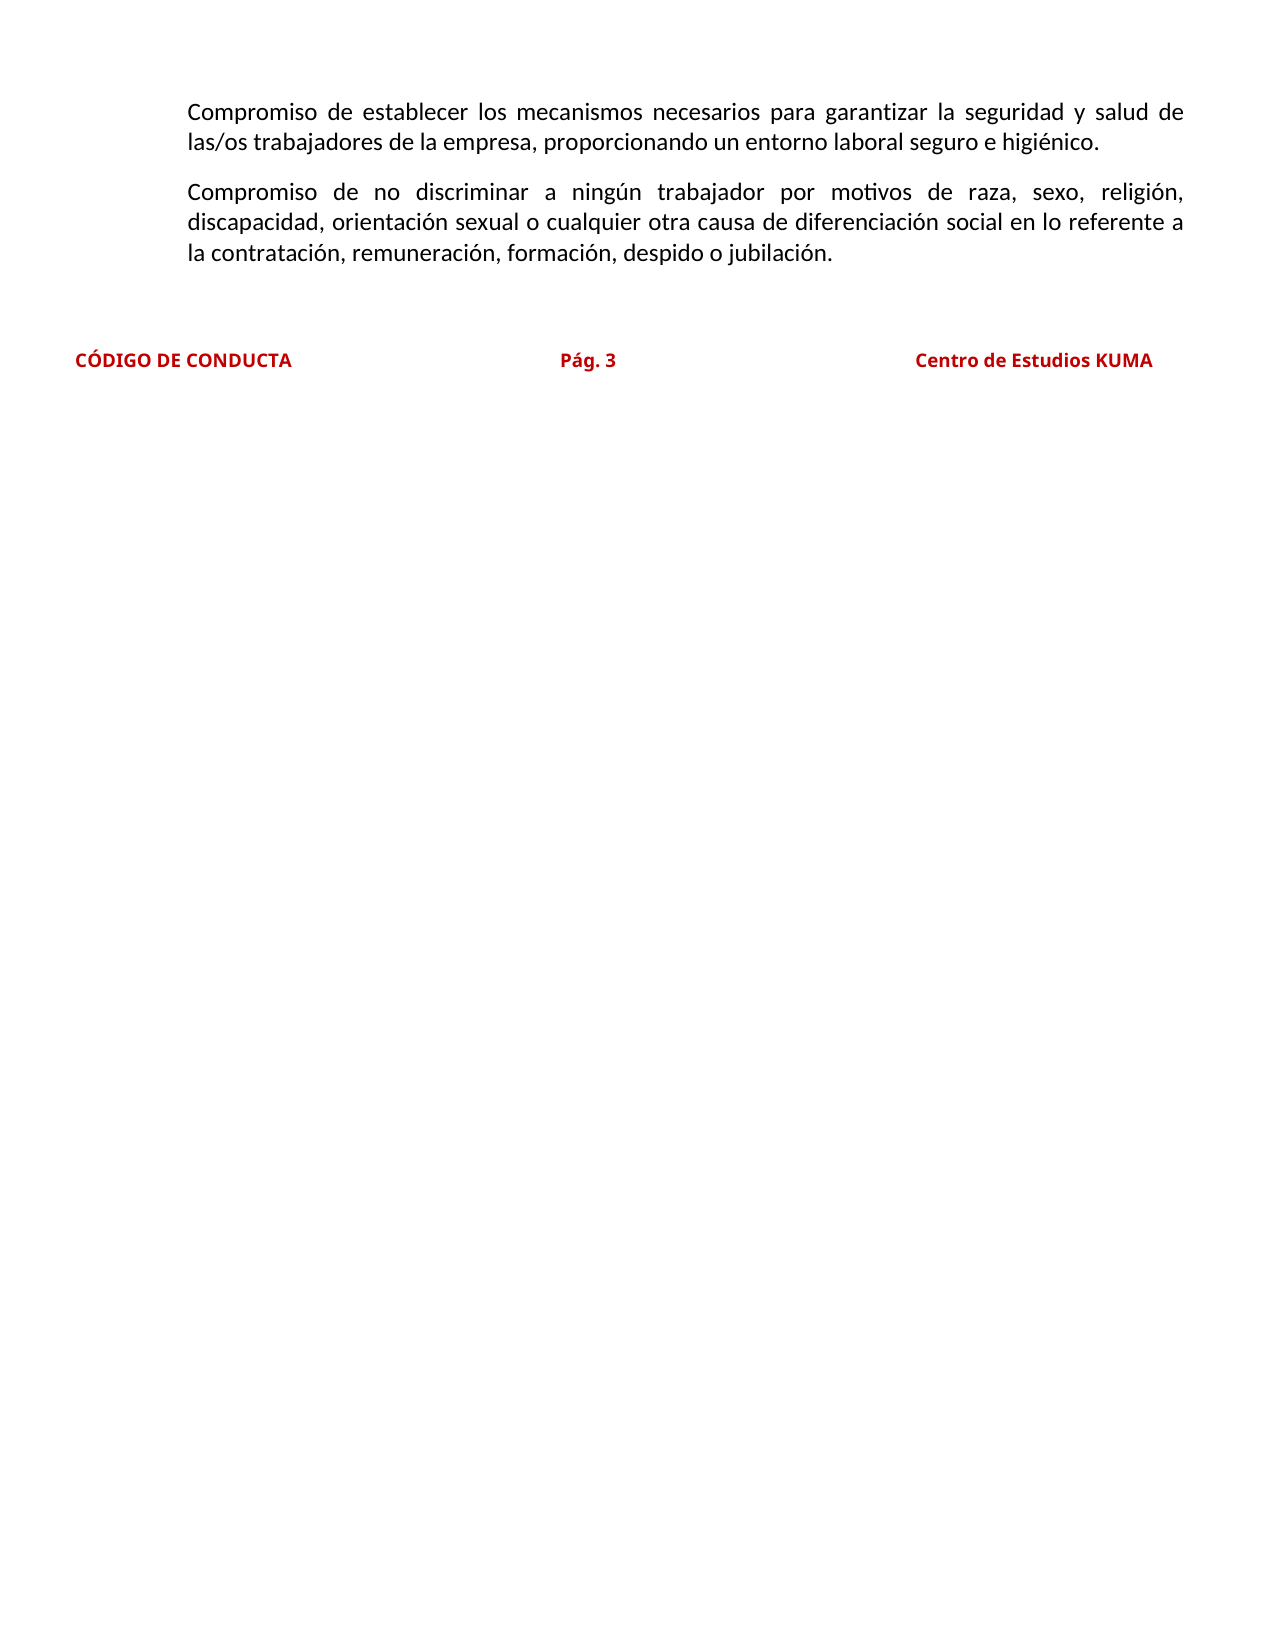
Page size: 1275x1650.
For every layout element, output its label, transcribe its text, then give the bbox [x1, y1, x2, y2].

text CÓDIGO DE CONDUCTA Pág. 3 Centro de Estudios KUMA [75, 348, 1196, 373]
text Compromiso de no discriminar a ningún trabajador por motivos de raza, sexo, religión, discapacidad, orientación sexual o cualquier otra causa de diferenciación social en lo referente a la contratación, remuneración, formación, despido o jubilación. [187, 176, 1184, 267]
text Compromiso de establecer los mecanismos necesarios para garantizar la seguridad y salud de las/os trabajadores de la empresa, proporcionando un entorno laboral seguro e higiénico. [187, 96, 1184, 157]
